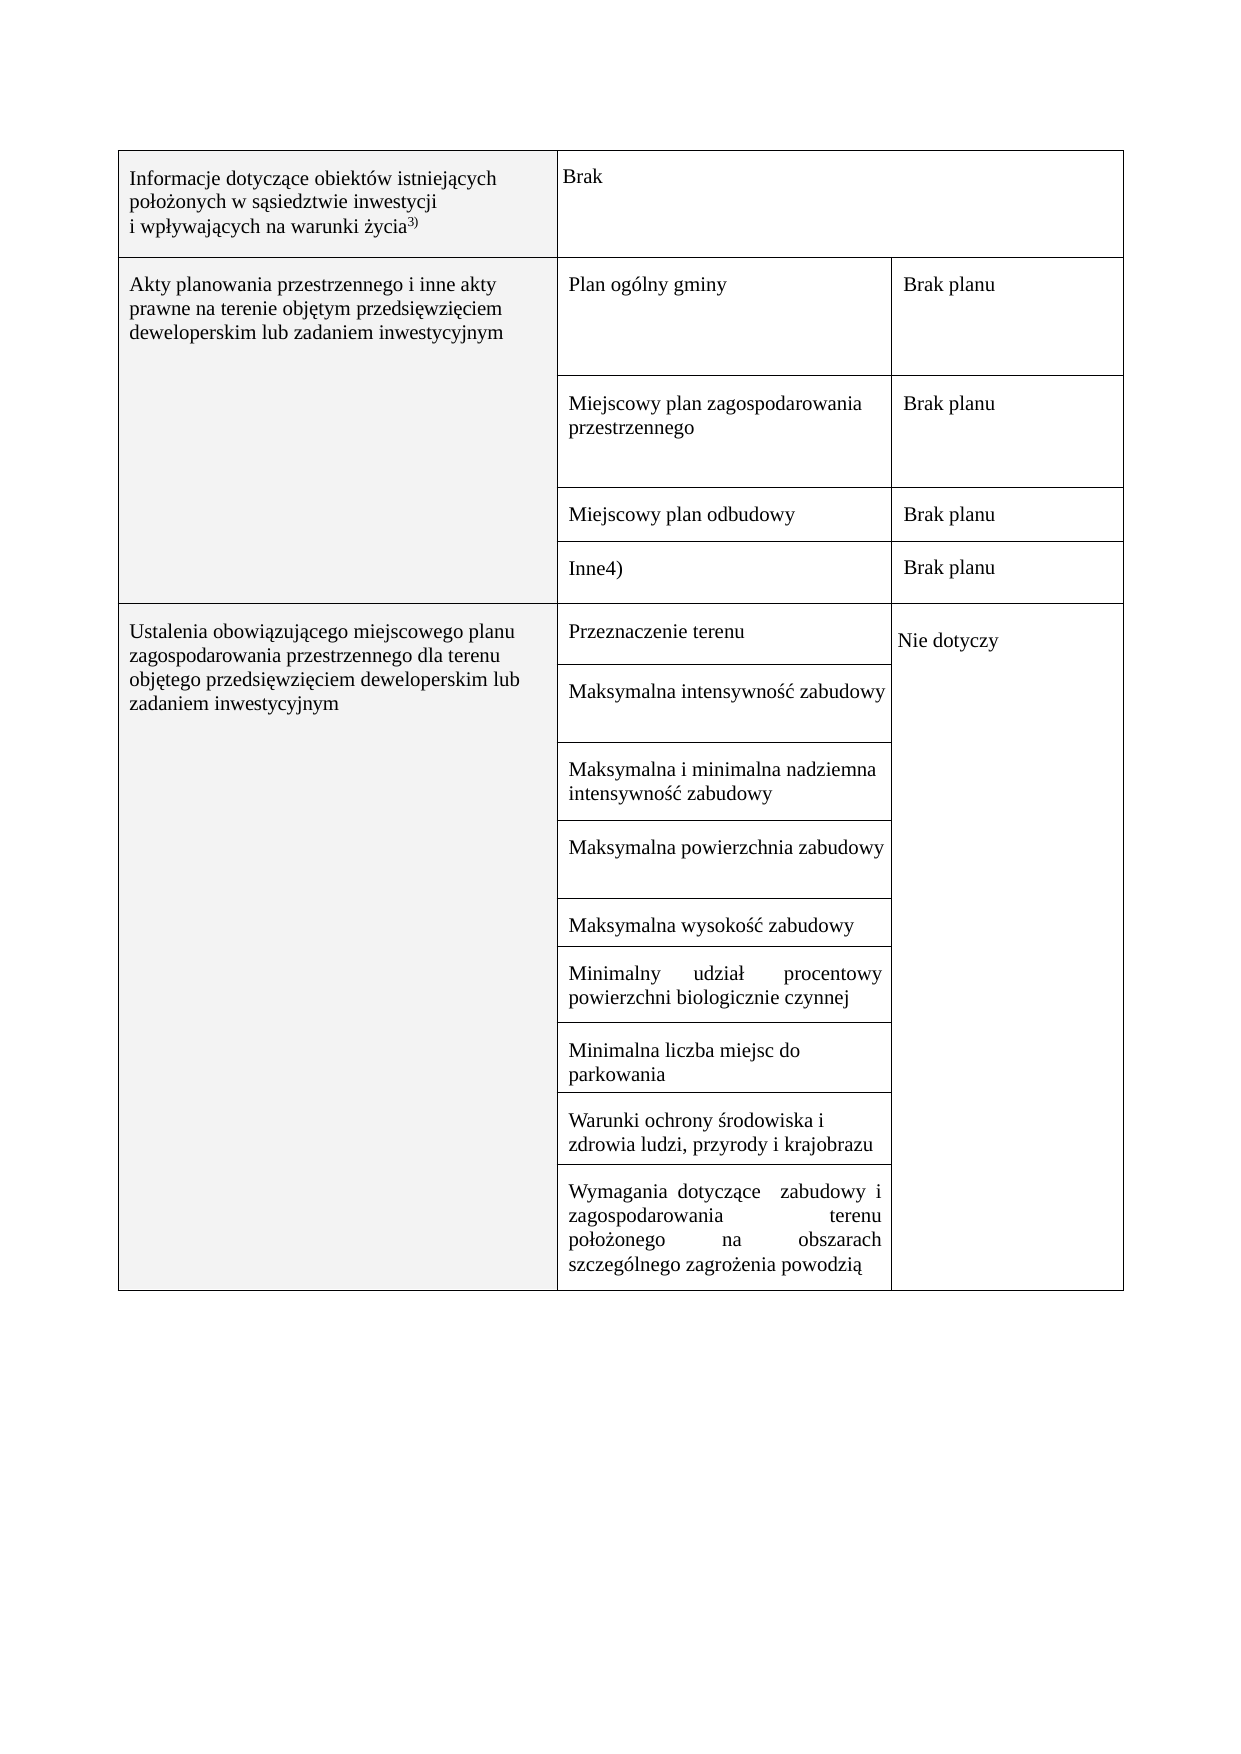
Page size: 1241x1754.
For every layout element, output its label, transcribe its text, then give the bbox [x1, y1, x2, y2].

table_cell Inne4) [558, 542, 891, 603]
table_header Brak [558, 151, 1123, 257]
table_cell Maksymalna powierzchnia zabudowy [558, 821, 891, 898]
table_cell Miejscowy plan zagospodarowania przestrzennego [558, 376, 891, 487]
table_cell Ustalenia obowiązującego miejscowego planu zagospodarowania przestrzennego dla terenu objętego przedsięwzięciem deweloperskim lub zadaniem inwestycyjnym [119, 604, 557, 1289]
table_cell Brak planu [892, 376, 1123, 487]
table_cell Minimalna liczba miejsc do parkowania [558, 1023, 891, 1092]
table_cell Miejscowy plan odbudowy [558, 488, 891, 541]
table_cell Maksymalna wysokość zabudowy [558, 899, 891, 946]
table_cell Brak planu [892, 488, 1123, 541]
table_cell Wymagania dotyczące zabudowy i zagospodarowania terenu położonego na obszarach szczególnego zagrożenia powodzią [558, 1165, 891, 1289]
table_cell Akty planowania przestrzennego i inne akty prawne na terenie objętym przedsięwzięciem deweloperskim lub zadaniem inwestycyjnym [119, 258, 557, 603]
table_cell Przeznaczenie terenu [558, 604, 891, 664]
table_header Informacje dotyczące obiektów istniejących położonych w sąsiedztwie inwestycji i wpływających na warunki życia3) [119, 151, 557, 257]
table_cell Brak planu [892, 258, 1123, 375]
table_cell Warunki ochrony środowiska i zdrowia ludzi, przyrody i krajobrazu [558, 1093, 891, 1164]
table_cell Minimalny udział procentowy powierzchni biologicznie czynnej [558, 947, 891, 1022]
table_cell Nie dotyczy [892, 604, 1123, 1289]
table_cell Maksymalna intensywność zabudowy [558, 665, 891, 742]
table_cell Maksymalna i minimalna nadziemna intensywność zabudowy [558, 743, 891, 820]
table_cell Plan ogólny gminy [558, 258, 891, 375]
table_cell Brak planu [892, 542, 1123, 603]
